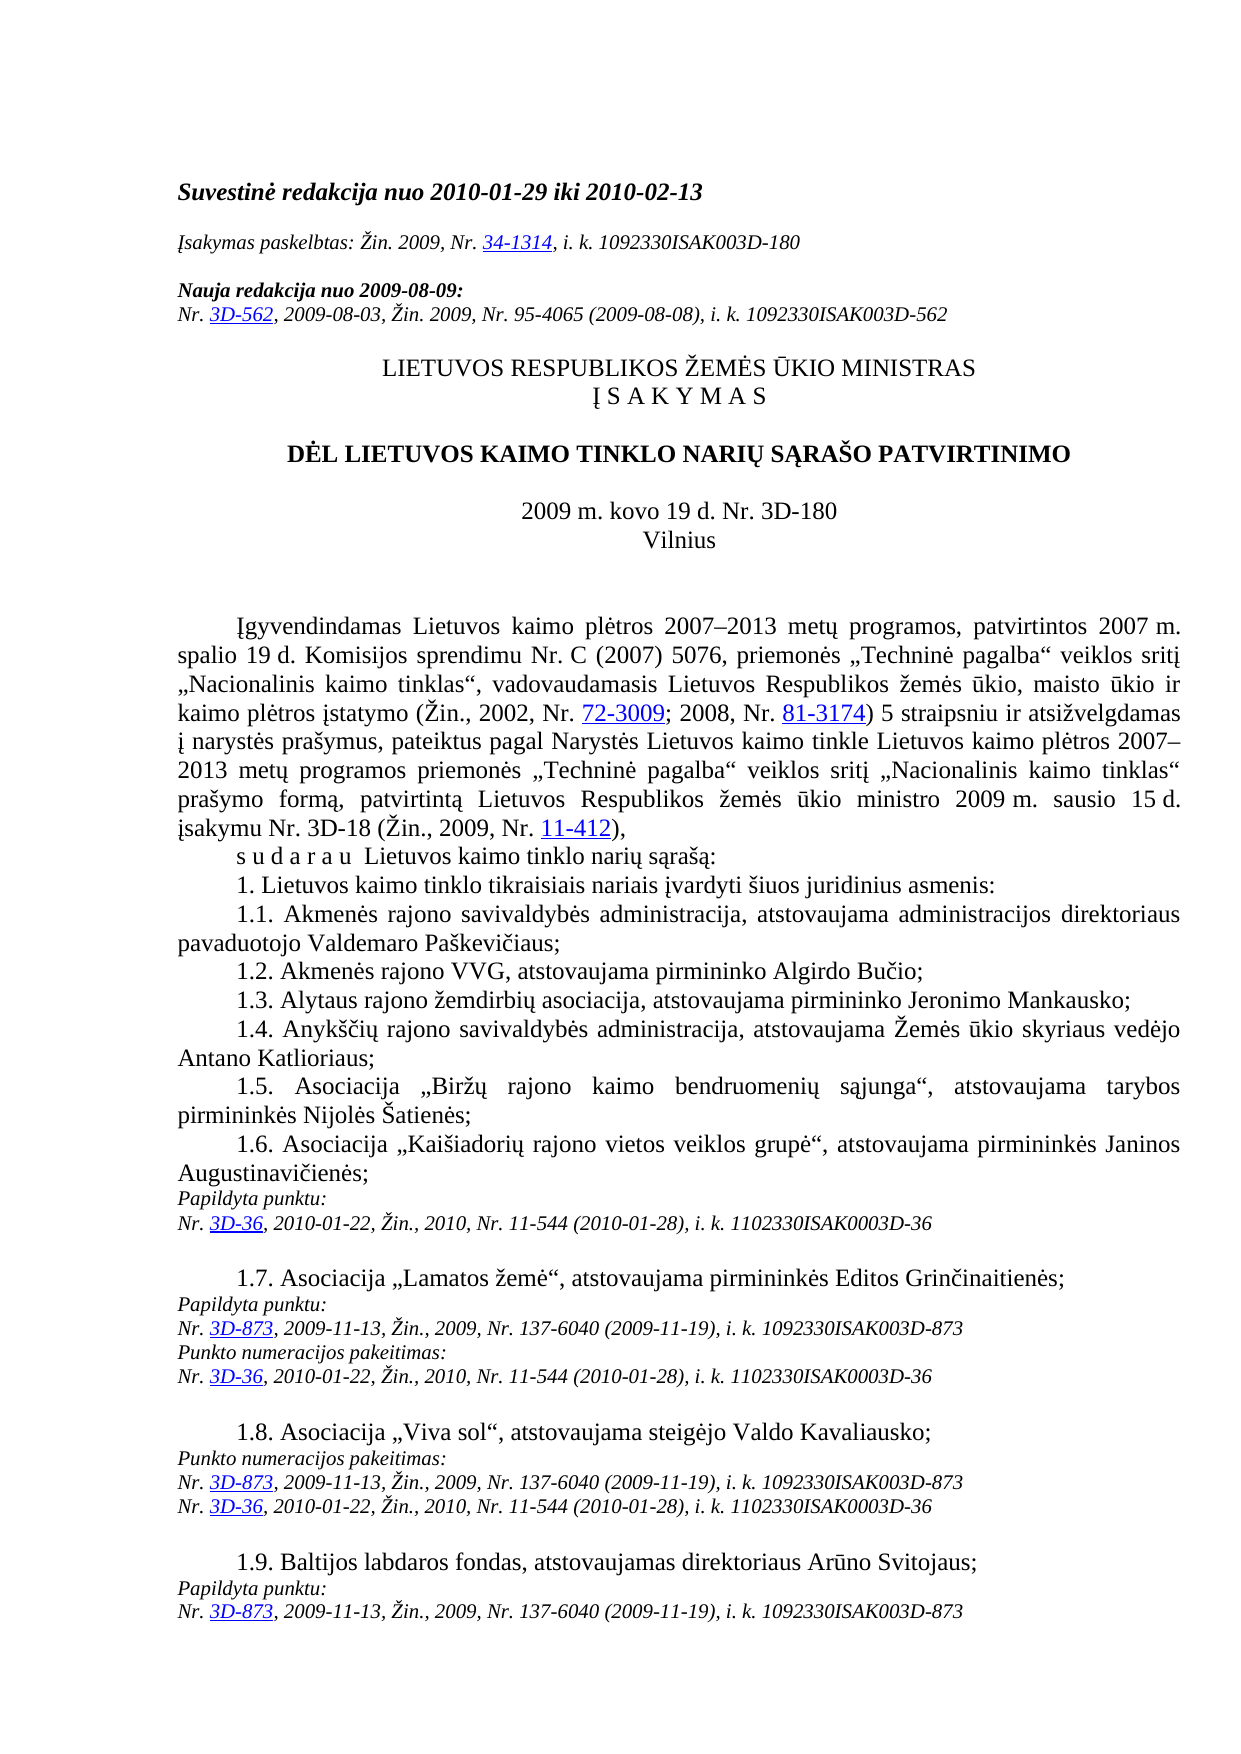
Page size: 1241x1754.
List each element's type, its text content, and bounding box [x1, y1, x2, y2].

text Įsakymas paskelbtas: Žin. 2009, Nr. 34-1314, i. k. 1092330ISAK003D-180 [177, 230, 1181, 254]
text 2009 m. kovo 19 d. Nr. 3D-180 [177, 496, 1181, 525]
text Suvestinė redakcija nuo 2010-01-29 iki 2010-02-13 [177, 177, 1181, 206]
text Nr. 3D-36, 2010-01-22, Žin., 2010, Nr. 11-544 (2010-01-28), i. k. 1102330ISAK0003D-36 [177, 1494, 1181, 1518]
text Nr. 3D-873, 2009-11-13, Žin., 2009, Nr. 137-6040 (2009-11-19), i. k. 1092330ISAK003D-873 [177, 1599, 1181, 1623]
text 1.6. Asociacija „Kaišiadorių rajono vietos veiklos grupė“, atstovaujama pirmininkės Janinos Augustinavičienės; [177, 1129, 1181, 1186]
text Nr. 3D-873, 2009-11-13, Žin., 2009, Nr. 137-6040 (2009-11-19), i. k. 1092330ISAK003D-873 [177, 1316, 1181, 1340]
text 1.4. Anykščių rajono savivaldybės administracija, atstovaujama Žemės ūkio skyriaus vedėjo Antano Katlioriaus; [177, 1014, 1181, 1071]
text Nr. 3D-873, 2009-11-13, Žin., 2009, Nr. 137-6040 (2009-11-19), i. k. 1092330ISAK003D-873 [177, 1470, 1181, 1494]
text 1.8. Asociacija „Viva sol“, atstovaujama steigėjo Valdo Kavaliausko; [177, 1417, 1181, 1446]
text Nauja redakcija nuo 2009-08-09: [177, 278, 1181, 302]
text sudarau Lietuvos kaimo tinklo narių sąrašą: [177, 841, 1181, 870]
text 1.5. Asociacija „Biržų rajono kaimo bendruomenių sąjunga“, atstovaujama tarybos pirmininkės Nijolės Šatienės; [177, 1071, 1181, 1129]
text Nr. 3D-36, 2010-01-22, Žin., 2010, Nr. 11-544 (2010-01-28), i. k. 1102330ISAK0003D-36 [177, 1210, 1181, 1234]
text LIETUVOS RESPUBLIKOS ŽEMĖS ŪKIO MINISTRAS [177, 353, 1181, 381]
text Įgyvendindamas Lietuvos kaimo plėtros 2007–2013 metų programos, patvirtintos 2007 m. spalio 19 d. Komisijos sprendimu Nr. C (2007) 5076, priemonės „Techninė pagalba“ veiklos sritį „Nacionalinis kaimo tinklas“, vadovaudamasis Lietuvos Respublikos žemės ūkio, maisto ūkio ir kaimo plėtros įstatymo (Žin., 2002, Nr. 72-3009; 2008, Nr. 81-3174) 5 straipsniu ir atsižvelgdamas į narystės prašymus, pateiktus pagal Narystės Lietuvos kaimo tinkle Lietuvos kaimo plėtros 2007–2013 metų programos priemonės „Techninė pagalba“ veiklos sritį „Nacionalinis kaimo tinklas“ prašymo formą, patvirtintą Lietuvos Respublikos žemės ūkio ministro 2009 m. sausio 15 d. įsakymu Nr. 3D-18 (Žin., 2009, Nr. 11-412), [177, 611, 1181, 841]
text 1.7. Asociacija „Lamatos žemė“, atstovaujama pirmininkės Editos Grinčinaitienės; [177, 1263, 1181, 1292]
text ĮSAKYMAS [177, 381, 1181, 410]
text Nr. 3D-36, 2010-01-22, Žin., 2010, Nr. 11-544 (2010-01-28), i. k. 1102330ISAK0003D-36 [177, 1364, 1181, 1388]
text Nr. 3D-562, 2009-08-03, Žin. 2009, Nr. 95-4065 (2009-08-08), i. k. 1092330ISAK003D-562 [177, 302, 1181, 326]
text 1.1. Akmenės rajono savivaldybės administracija, atstovaujama administracijos direktoriaus pavaduotojo Valdemaro Paškevičiaus; [177, 899, 1181, 956]
text Punkto numeracijos pakeitimas: [177, 1446, 1181, 1470]
text DĖL LIETUVOS KAIMO TINKLO NARIŲ SĄRAŠO PATVIRTINIMO [177, 439, 1181, 468]
text Papildyta punktu: [177, 1575, 1181, 1599]
text 1.9. Baltijos labdaros fondas, atstovaujamas direktoriaus Arūno Svitojaus; [177, 1547, 1181, 1575]
text 1. Lietuvos kaimo tinklo tikraisiais nariais įvardyti šiuos juridinius asmenis: [177, 870, 1181, 899]
text Punkto numeracijos pakeitimas: [177, 1340, 1181, 1364]
text 1.2. Akmenės rajono VVG, atstovaujama pirmininko Algirdo Bučio; [177, 956, 1181, 985]
text Papildyta punktu: [177, 1186, 1181, 1210]
text Vilnius [177, 525, 1181, 554]
text 1.3. Alytaus rajono žemdirbių asociacija, atstovaujama pirmininko Jeronimo Mankausko; [177, 985, 1181, 1014]
text Papildyta punktu: [177, 1292, 1181, 1316]
